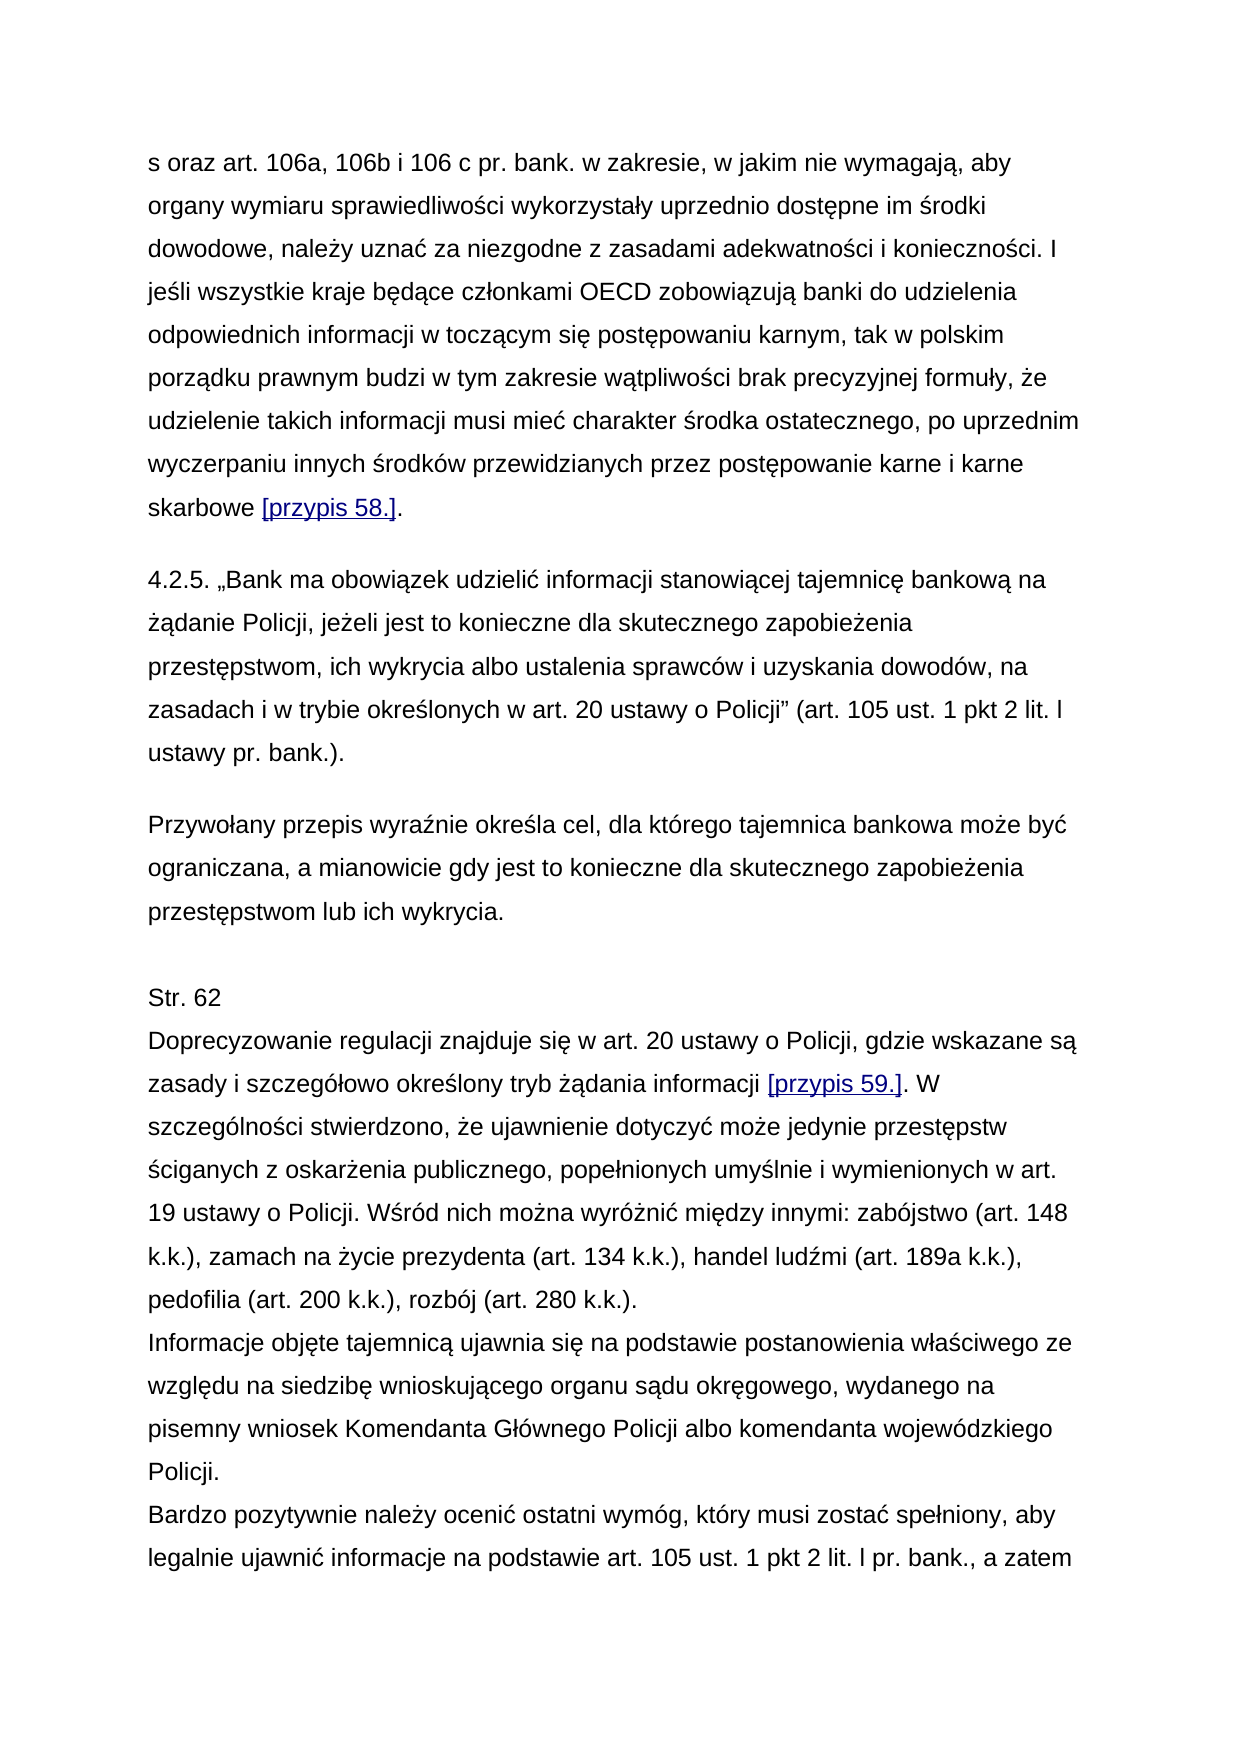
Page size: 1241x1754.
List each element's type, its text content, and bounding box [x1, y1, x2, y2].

text 4.2.5. „Bank ma obowiązek udzielić informacji stanowiącej tajemnicę bankową na żądanie Policji, jeżeli jest to konieczne dla skutecznego zapobieżenia przestępstwom, ich wykrycia albo ustalenia sprawców i uzyskania dowodów, na zasadach i w trybie określonych w art. 20 ustawy o Policji” (art. 105 ust. 1 pkt 2 lit. l ustawy pr. bank.). [148, 565, 1093, 766]
text s oraz art. 106a, 106b i 106 c pr. bank. w zakresie, w jakim nie wymagają, aby organy wymiaru sprawiedliwości wykorzystały uprzednio dostępne im środki dowodowe, należy uznać za niezgodne z zasadami adekwatności i konieczności. I jeśli wszystkie kraje będące członkami OECD zobowiązują banki do udzielenia odpowiednich informacji w toczącym się postępowaniu karnym, tak w polskim porządku prawnym budzi w tym zakresie wątpliwości brak precyzyjnej formuły, że udzielenie takich informacji musi mieć charakter środka ostatecznego, po uprzednim wyczerpaniu innych środków przewidzianych przez postępowanie karne i karne skarbowe [przypis 58.]. [148, 148, 1093, 521]
text Przywołany przepis wyraźnie określa cel, dla którego tajemnica bankowa może być ograniczana, a mianowicie gdy jest to konieczne dla skutecznego zapobieżenia przestępstwom lub ich wykrycia. [148, 810, 1093, 925]
text Doprecyzowanie regulacji znajduje się w art. 20 ustawy o Policji, gdzie wskazane są zasady i szczegółowo określony tryb żądania informacji [przypis 59.]. W szczególności stwierdzono, że ujawnienie dotyczyć może jedynie przestępstw ściganych z oskarżenia publicznego, popełnionych umyślnie i wymienionych w art. 19 ustawy o Policji. Wśród nich można wyróżnić między innymi: zabójstwo (art. 148 k.k.), zamach na życie prezydenta (art. 134 k.k.), handel ludźmi (art. 189a k.k.), pedofilia (art. 200 k.k.), rozbój (art. 280 k.k.). [148, 1026, 1093, 1313]
text Str. 62 [148, 983, 1093, 1012]
text Bardzo pozytywnie należy ocenić ostatni wymóg, który musi zostać spełniony, aby legalnie ujawnić informacje na podstawie art. 105 ust. 1 pkt 2 lit. l pr. bank., a zatem [148, 1500, 1093, 1572]
text Informacje objęte tajemnicą ujawnia się na podstawie postanowienia właściwego ze względu na siedzibę wnioskującego organu sądu okręgowego, wydanego na pisemny wniosek Komendanta Głównego Policji albo komendanta wojewódzkiego Policji. [148, 1328, 1093, 1486]
